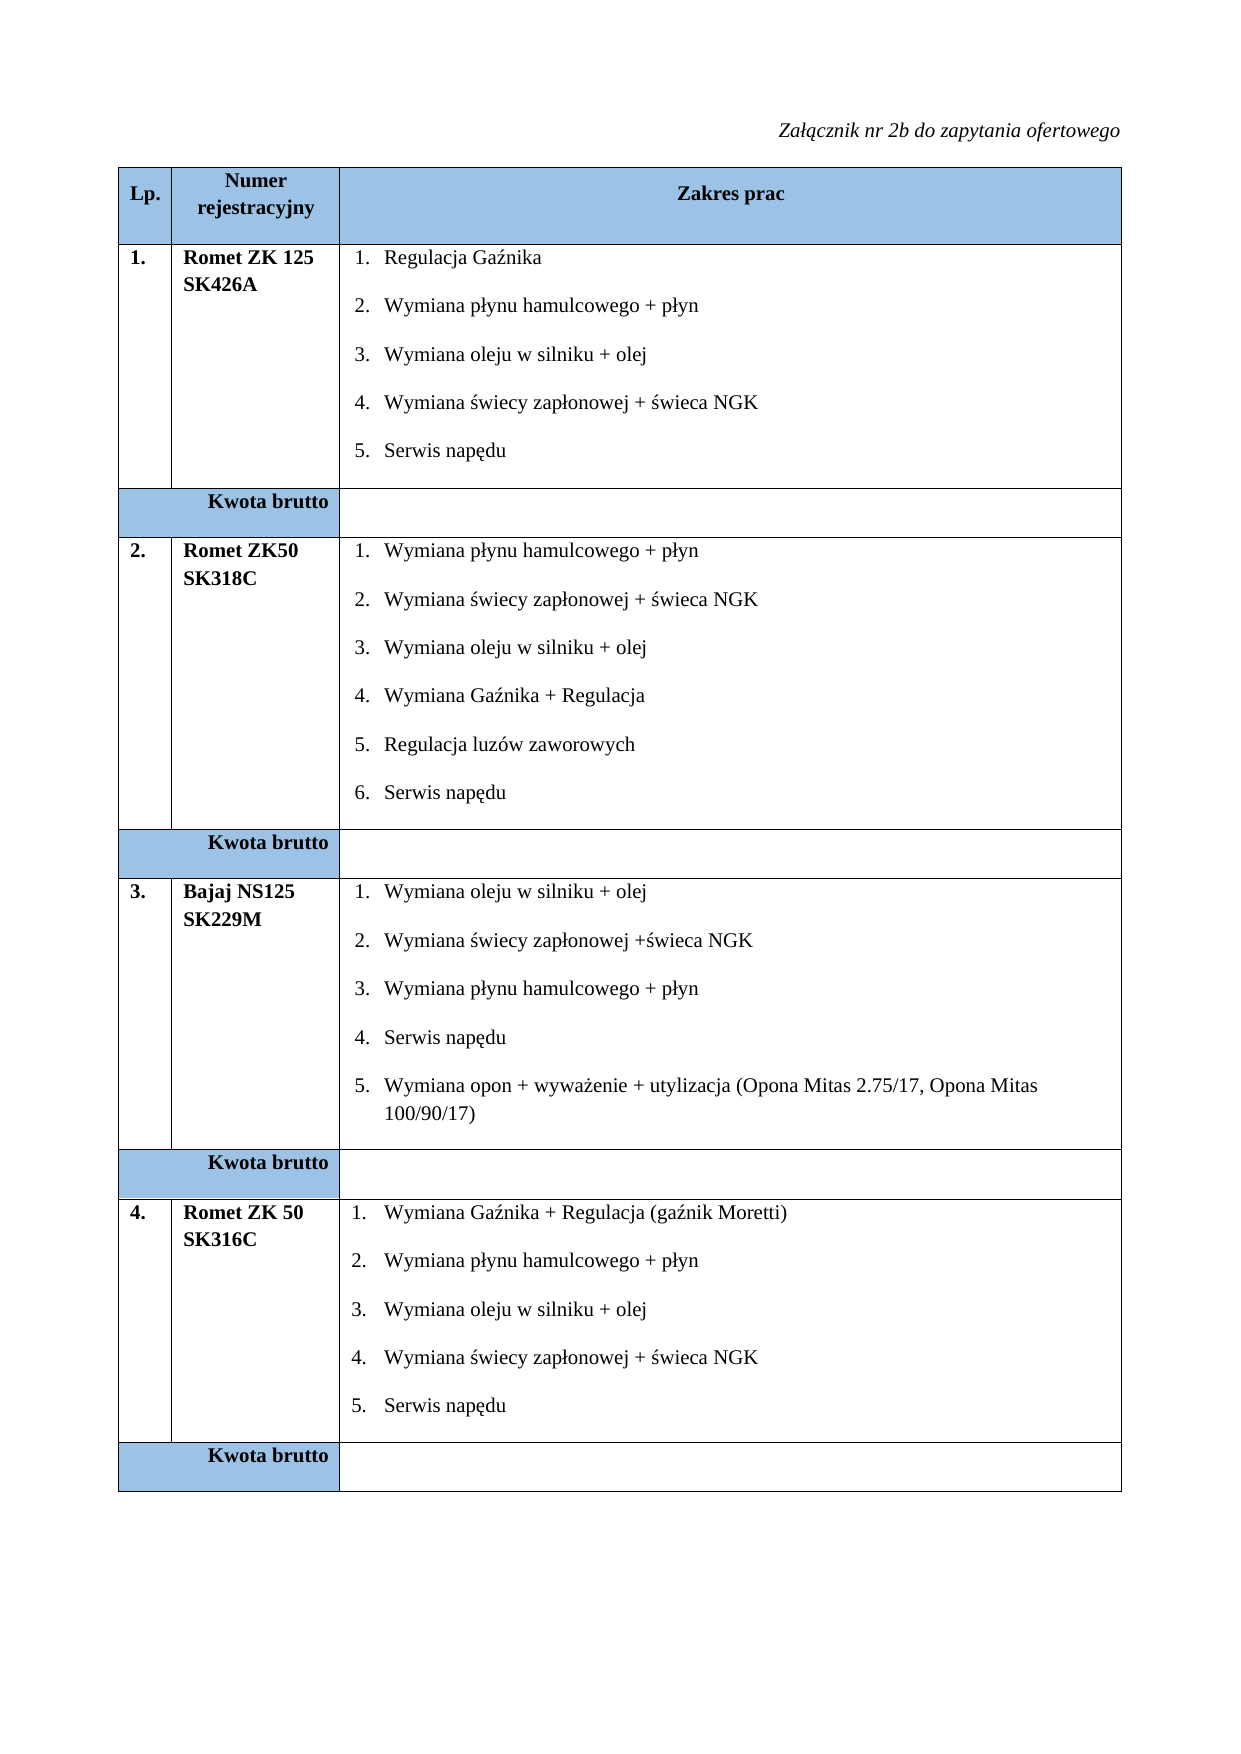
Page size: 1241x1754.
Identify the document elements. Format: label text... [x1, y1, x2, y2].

table_cell Wymiana płynu hamulcowego + płyn Wymiana świecy zapłonowej + świeca NGK Wymiana oleju w silniku + olej Wymiana Gaźnika + Regulacja Regulacja luzów zaworowych Serwis napędu [340, 538, 1121, 829]
table_cell Wymiana oleju w silniku + olej Wymiana świecy zapłonowej +świeca NGK Wymiana płynu hamulcowego + płyn Serwis napędu Wymiana opon + wyważenie + utylizacja (Opona Mitas 2.75/17, Opona Mitas 100/90/17) [340, 879, 1121, 1149]
table_cell Romet ZK 50 SK316C [172, 1200, 339, 1442]
table_header Numer rejestracyjny [172, 168, 339, 244]
text Załącznik nr 2b do zapytania ofertowego [118, 118, 1122, 142]
table_cell Romet ZK 125 SK426A [172, 245, 339, 488]
table_cell Kwota brutto [119, 489, 339, 537]
table_cell Romet ZK50 SK318C [172, 538, 339, 829]
table_header Zakres prac [340, 168, 1121, 244]
table_cell [340, 489, 1121, 537]
table_cell Regulacja Gaźnika Wymiana płynu hamulcowego + płyn Wymiana oleju w silniku + olej Wymiana świecy zapłonowej + świeca NGK Serwis napędu [340, 245, 1121, 488]
table_cell 4. [119, 1200, 171, 1442]
table_cell Kwota brutto [119, 1443, 339, 1491]
table_cell [340, 830, 1121, 878]
table_cell [340, 1443, 1121, 1491]
table_cell [340, 1150, 1121, 1198]
table_cell 3. [119, 879, 171, 1149]
table_header Lp. [119, 168, 171, 244]
table_cell Kwota brutto [119, 1150, 339, 1198]
table_cell 2. [119, 538, 171, 829]
table_cell Bajaj NS125 SK229M [172, 879, 339, 1149]
table_cell 1. [119, 245, 171, 488]
table_cell Kwota brutto [119, 830, 339, 878]
table_cell Wymiana Gaźnika + Regulacja (gaźnik Moretti) Wymiana płynu hamulcowego + płyn Wymiana oleju w silniku + olej Wymiana świecy zapłonowej + świeca NGK Serwis napędu [340, 1200, 1121, 1442]
